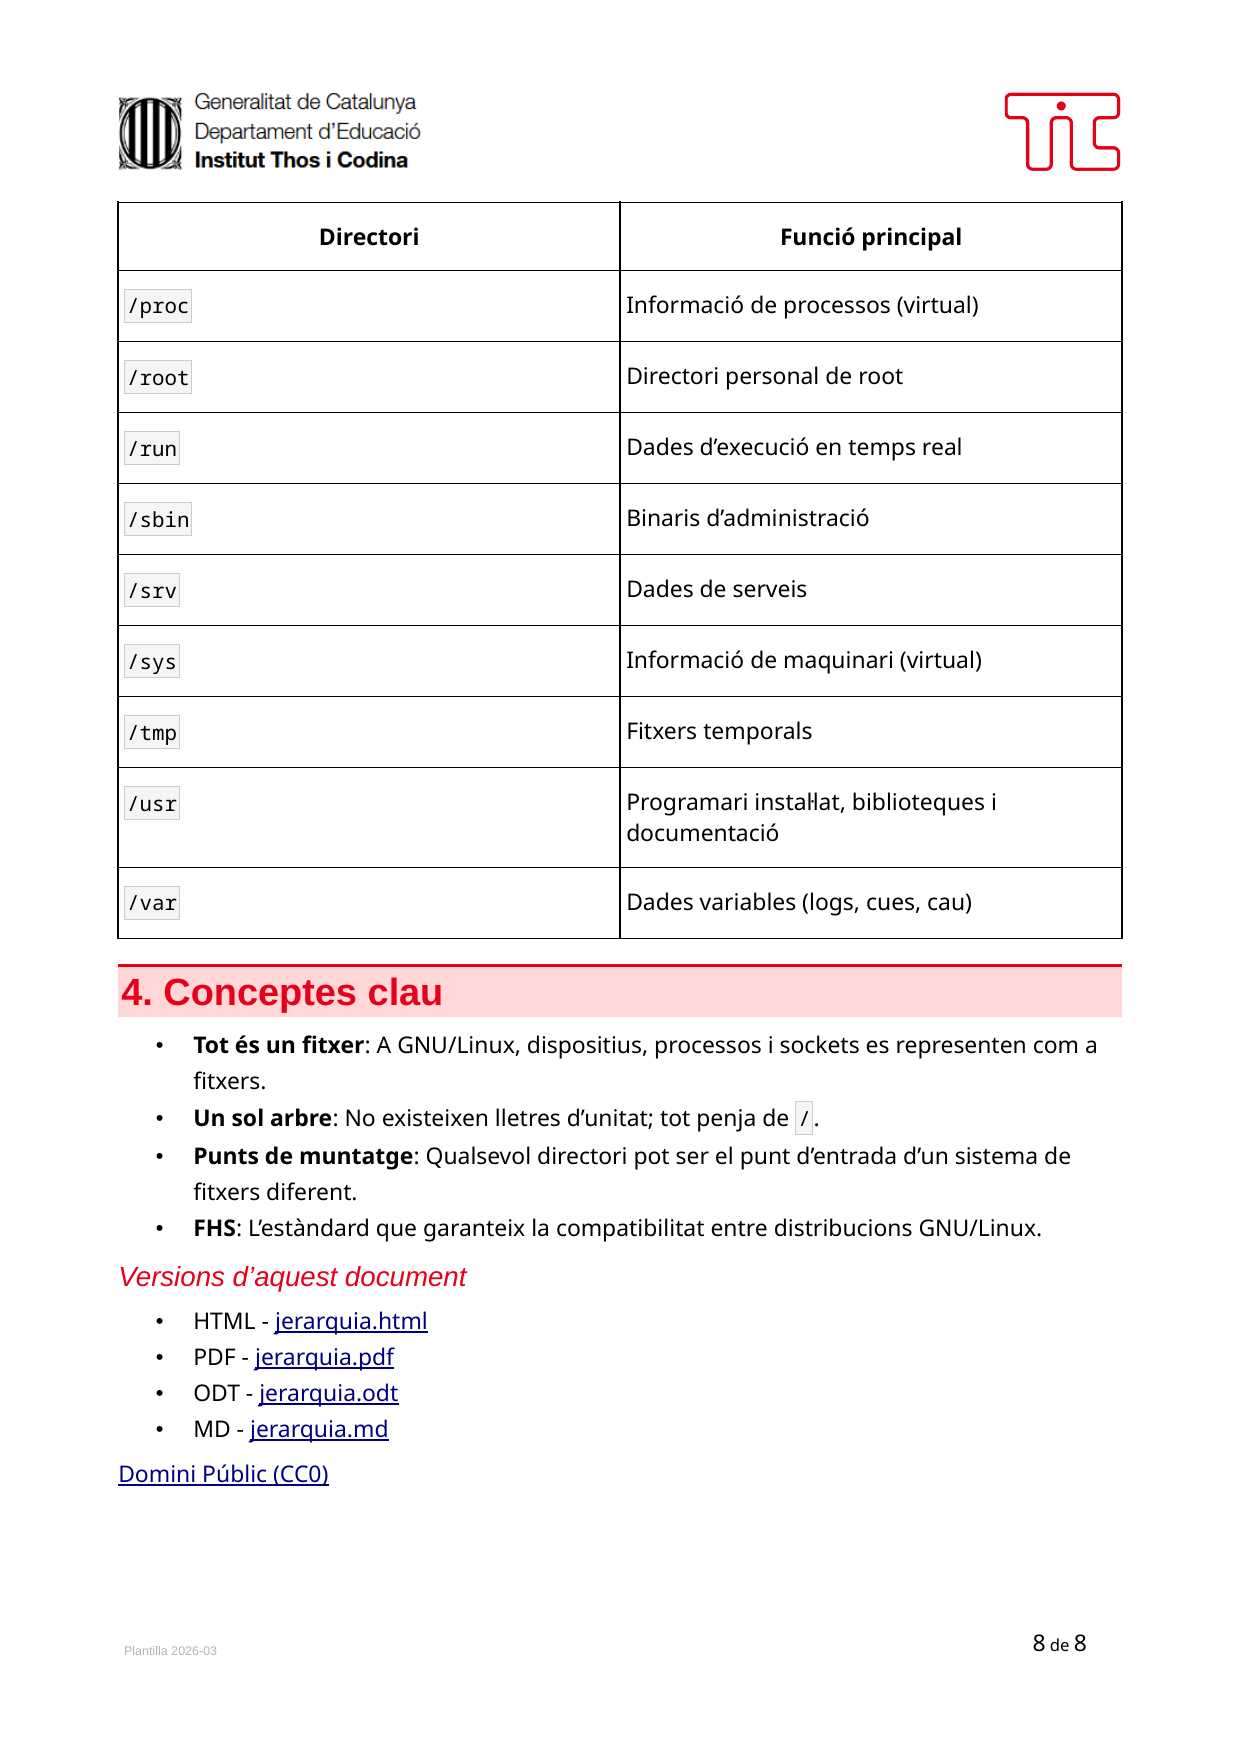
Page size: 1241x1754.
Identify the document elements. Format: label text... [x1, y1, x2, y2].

table_cell Directori personal de root [621, 342, 1121, 412]
text Domini Públic (CC0) [118, 1457, 1122, 1489]
table_header Directori [119, 203, 619, 269]
table_cell Dades de serveis [621, 555, 1121, 625]
table_cell /sbin [119, 484, 619, 554]
table_header Funció principal [621, 203, 1121, 269]
subtitle Versions d’aquest document [118, 1261, 1122, 1292]
table_cell /run [119, 413, 619, 483]
table_cell Programari instal·lat, biblioteques i documentació [621, 768, 1121, 866]
table_cell /usr [119, 768, 619, 866]
table_cell /var [119, 868, 619, 937]
table_cell /sys [119, 626, 619, 696]
list MD - jerarquia.md [156, 1413, 1122, 1444]
list Tot és un fitxer: A GNU/Linux, dispositius, processos i sockets es representen com a fitxers. [156, 1029, 1122, 1096]
table_cell Informació de processos (virtual) [621, 271, 1121, 341]
table_cell Fitxers temporals [621, 697, 1121, 767]
table_cell Dades d’execució en temps real [621, 413, 1121, 483]
list Un sol arbre: No existeixen lletres d’unitat; tot penja de /. [156, 1101, 795, 1135]
list HTML - jerarquia.html [156, 1305, 1122, 1336]
table_cell /root [119, 342, 619, 412]
table_cell /proc [119, 271, 619, 341]
list PDF - jerarquia.pdf [156, 1341, 1122, 1372]
subtitle 4. Conceptes clau [118, 967, 1122, 1017]
picture [118, 92, 422, 171]
table_cell Binaris d’administració [621, 484, 1121, 554]
table_cell /srv [119, 555, 619, 625]
table_cell /tmp [119, 697, 619, 767]
table_cell Dades variables (logs, cues, cau) [621, 868, 1121, 937]
list Un sol arbre: No existeixen lletres d’unitat; tot penja de /. [813, 1101, 1122, 1135]
list FHS: L’estàndard que garanteix la compatibilitat entre distribucions GNU/Linux. [156, 1212, 1122, 1243]
picture [1004, 92, 1123, 171]
list ODT - jerarquia.odt [156, 1377, 1122, 1408]
table_cell Informació de maquinari (virtual) [621, 626, 1121, 696]
list Punts de muntatge: Qualsevol directori pot ser el punt d’entrada d’un sistema de fitxers diferent. [156, 1140, 1122, 1207]
